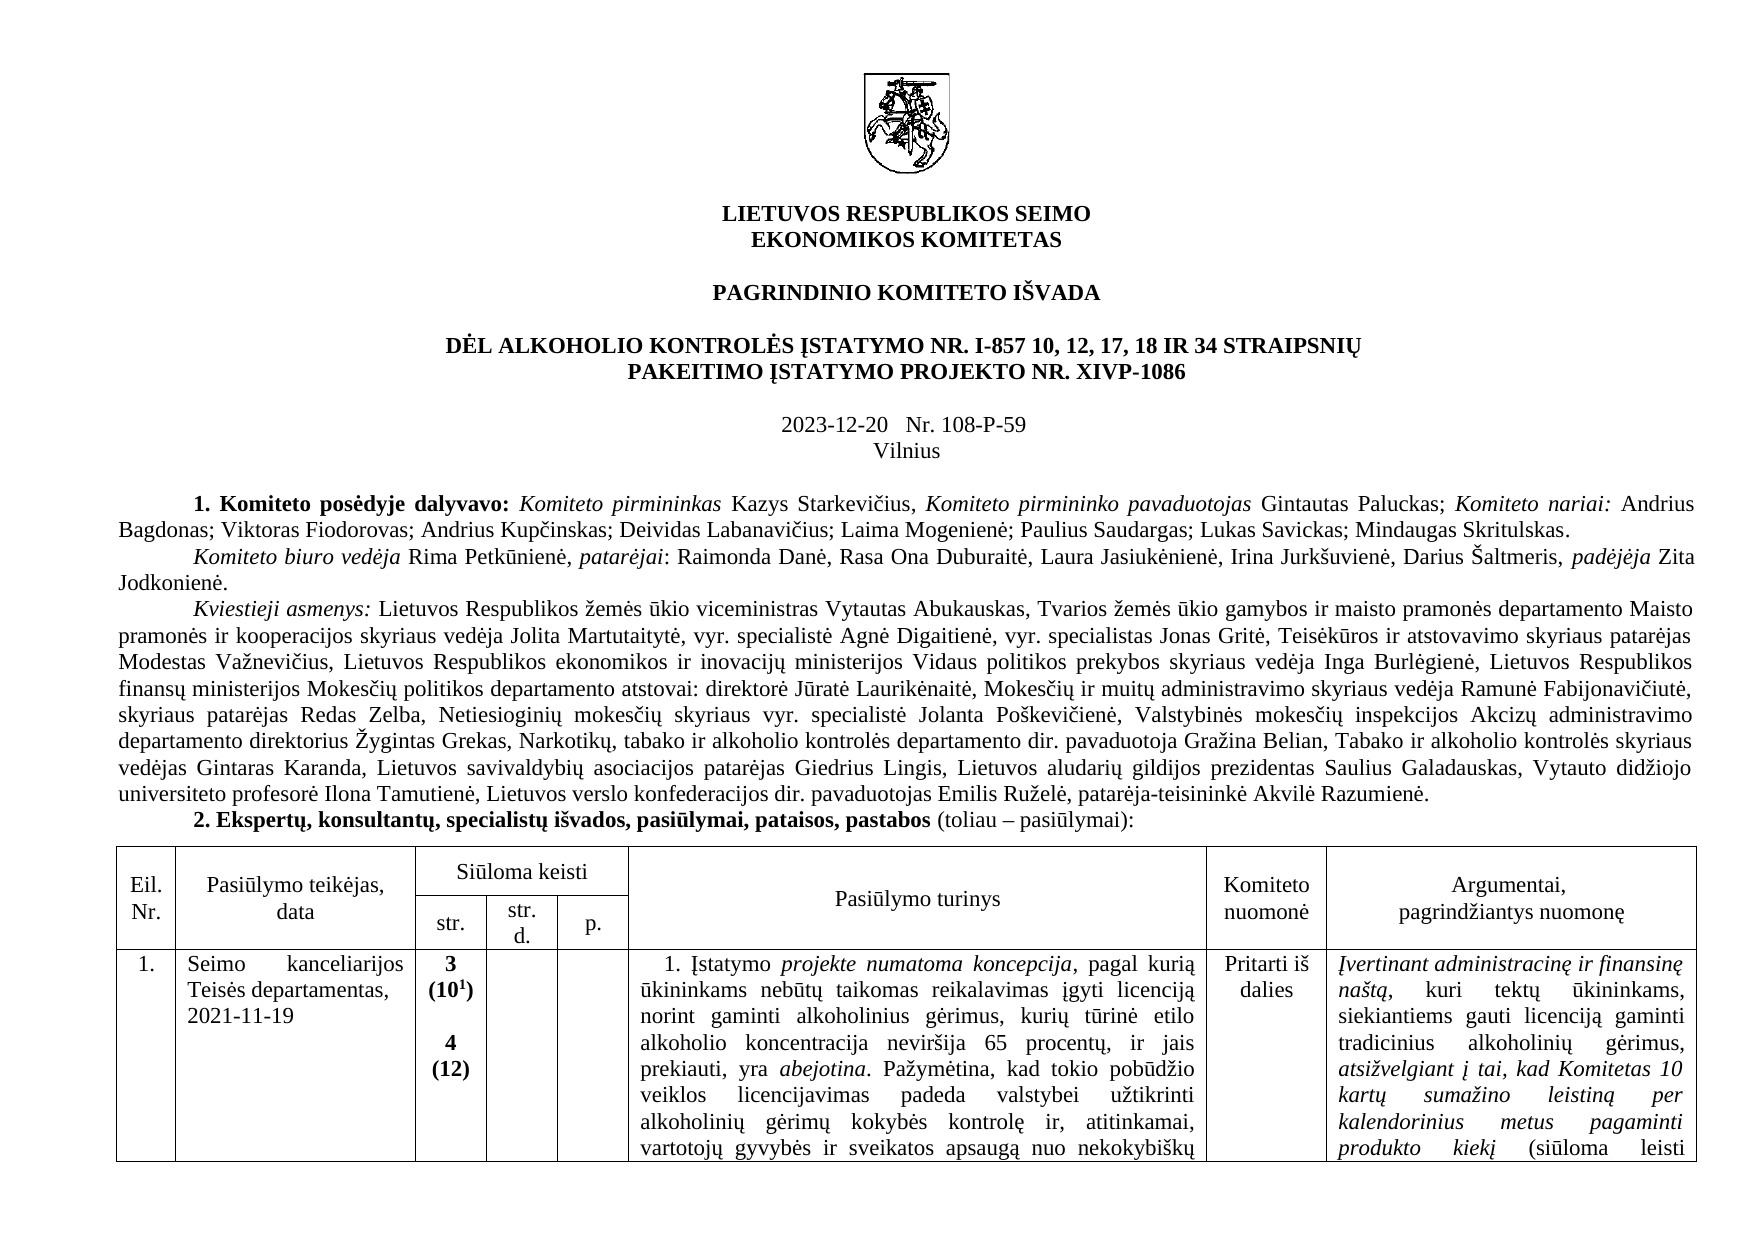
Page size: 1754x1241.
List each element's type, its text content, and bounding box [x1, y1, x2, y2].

table_header Argumentai, pagrindžiantys nuomonę [1327, 847, 1696, 949]
table_header Siūloma keisti [416, 847, 628, 895]
text Vilnius [118, 437, 1695, 464]
table_cell p. [558, 896, 628, 949]
subtitle Komiteto biuro vedėja Rima Petkūnienė, patarėjai: Raimonda Danė, Rasa Ona Duburaitė, Laura Jasiukėnienė, Irina Jurkšuvienė, Darius Šaltmeris, padėjėja Zita Jodkonienė. [118, 543, 1695, 596]
table_cell [487, 950, 557, 1161]
table_cell [558, 950, 628, 1161]
table_cell Pritarti iš dalies [1207, 950, 1326, 1161]
text Kviestieji asmenys: Lietuvos Respublikos žemės ūkio viceministras Vytautas Abukauskas, Tvarios žemės ūkio gamybos ir maisto pramonės departamento Maisto pramonės ir kooperacijos skyriaus vedėja Jolita Martutaitytė, vyr. specialistė Agnė Digaitienė, vyr. specialistas Jonas Gritė, Teisėkūros ir atstovavimo skyriaus patarėjas Modestas Važnevičius, Lietuvos Respublikos ekonomikos ir inovacijų ministerijos Vidaus politikos prekybos skyriaus vedėja Inga Burlėgienė, Lietuvos Respublikos finansų ministerijos Mokesčių politikos departamento atstovai: direktorė Jūratė Laurikėnaitė, Mokesčių ir muitų administravimo skyriaus vedėja Ramunė Fabijonavičiutė, skyriaus patarėjas Redas Zelba, Netiesioginių mokesčių skyriaus vyr. specialistė Jolanta Poškevičienė, Valstybinės mokesčių inspekcijos Akcizų administravimo departamento direktorius Žygintas Grekas, Narkotikų, tabako ir alkoholio kontrolės departamento dir. pavaduotoja Gražina Belian, Tabako ir alkoholio kontrolės skyriaus vedėjas Gintaras Karanda, Lietuvos savivaldybių asociacijos patarėjas Giedrius Lingis, Lietuvos aludarių gildijos prezidentas Saulius Galadauskas, Vytauto didžiojo universiteto profesorė Ilona Tamutienė, Lietuvos verslo konfederacijos dir. pavaduotojas Emilis Ruželė, patarėja-teisininkė Akvilė Razumienė. [118, 596, 1695, 806]
table_header Komiteto nuomonė [1207, 847, 1326, 949]
table_cell str. [416, 896, 486, 949]
table_cell 1. Įstatymo projekte numatoma koncepcija, pagal kurią ūkininkams nebūtų taikomas reikalavimas įgyti licenciją norint gaminti alkoholinius gėrimus, kurių tūrinė etilo alkoholio koncentracija neviršija 65 procentų, ir jais prekiauti, yra abejotina. Pažymėtina, kad tokio pobūdžio veiklos licencijavimas padeda valstybei užtikrinti alkoholinių gėrimų kokybės kontrolę ir, atitinkamai, vartotojų gyvybės ir sveikatos apsaugą nuo nekokybiškų [629, 950, 1206, 1161]
subtitle PAGRINDINIO KOMITETO IŠVADA [118, 279, 1695, 306]
text LIETUVOS RESPUBLIKOS SEIMO [118, 200, 1695, 227]
table_cell Seimo kanceliarijos Teisės departamentas, 2021-11-19 [176, 950, 415, 1161]
text 1. Komiteto posėdyje dalyvavo: Komiteto pirmininkas Kazys Starkevičius, Komiteto pirmininko pavaduotojas Gintautas Paluckas; Komiteto nariai: Andrius Bagdonas; Viktoras Fiodorovas; Andrius Kupčinskas; Deividas Labanavičius; Laima Mogenienė; Paulius Saudargas; Lukas Savickas; Mindaugas Skritulskas. [118, 490, 1695, 543]
text 2. Ekspertų, konsultantų, specialistų išvados, pasiūlymai, pataisos, pastabos (toliau – pasiūlymai): [118, 806, 1695, 833]
text EKONOMIKOS KOMITETAS [118, 227, 1695, 253]
table_cell 1. [117, 950, 175, 1161]
table_header Eil. Nr. [117, 847, 175, 949]
text 2023-12-20 Nr. 108-P-59 [118, 411, 1695, 437]
table_header Pasiūlymo teikėjas, data [176, 847, 415, 949]
subtitle PAKEITIMO ĮSTATYMo projekto nr. xivp-1086 [118, 358, 1695, 385]
table_cell Įvertinant administracinę ir finansinę naštą, kuri tektų ūkininkams, siekiantiems gauti licenciją gaminti tradicinius alkoholinių gėrimus, atsižvelgiant į tai, kad Komitetas 10 kartų sumažino leistiną per kalendorinius metus pagaminti produkto kiekį (siūloma leisti [1327, 950, 1696, 1161]
table_cell str. d. [487, 896, 557, 949]
subtitle dėl ALKOHOLIO KONTROLĖS ĮSTATYMO Nr. I-857 10, 12, 17, 18 IR 34 STRAIPSNIų [118, 332, 1695, 358]
table_cell 3 (101) 4 (12) [416, 950, 486, 1161]
table_header Pasiūlymo turinys [629, 847, 1206, 949]
